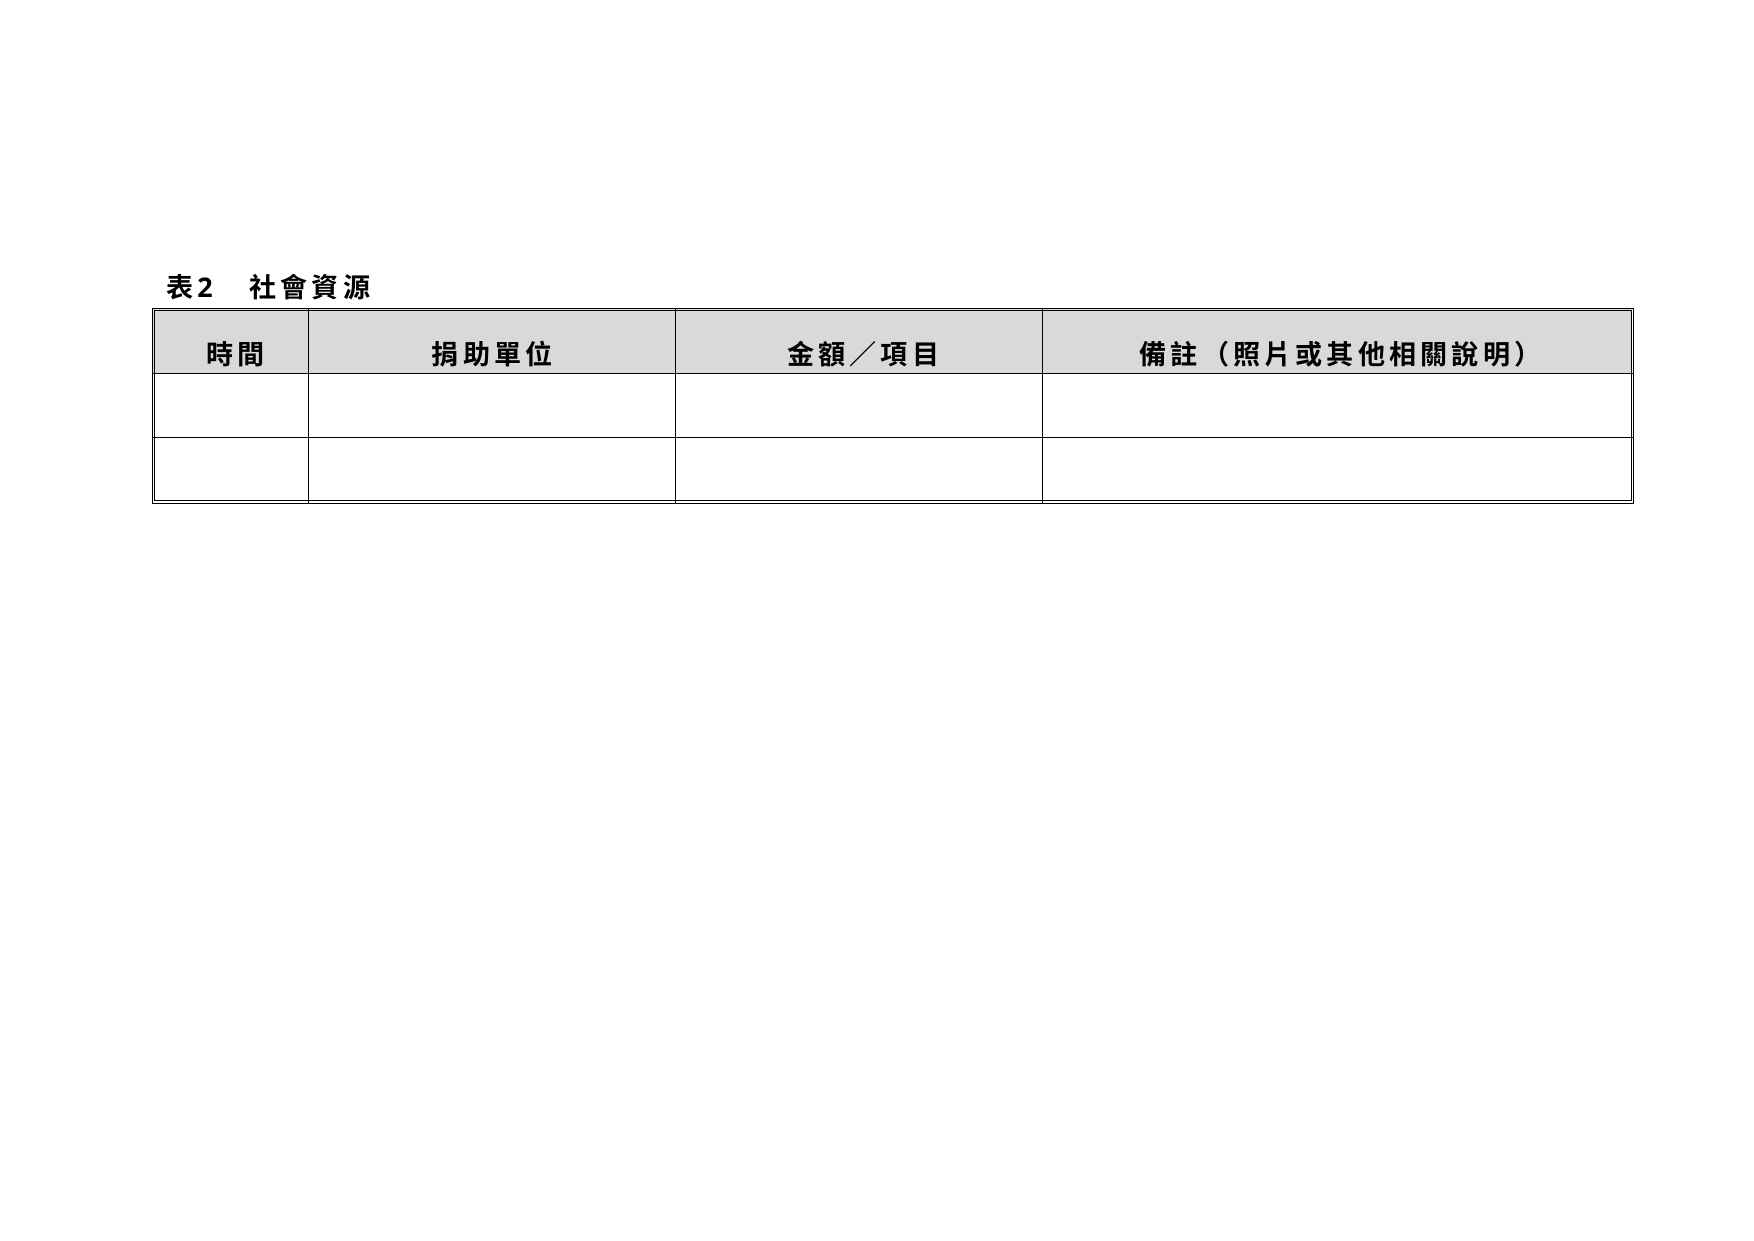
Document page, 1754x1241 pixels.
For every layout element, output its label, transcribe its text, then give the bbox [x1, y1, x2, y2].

table_header 時間 [155, 311, 308, 373]
table_cell [155, 438, 308, 500]
table_cell [1043, 438, 1631, 500]
table_cell [676, 374, 1042, 437]
table_cell [676, 438, 1042, 500]
table_header 備註（照片或其他相關說明） [1043, 311, 1631, 373]
table_header 金額／項目 [676, 311, 1042, 373]
table_header 捐助單位 [309, 311, 675, 373]
table_cell [309, 438, 675, 500]
table_cell [155, 374, 308, 437]
table_cell [1043, 374, 1631, 437]
text 表2 社會資源 [162, 245, 1632, 308]
table_cell [309, 374, 675, 437]
